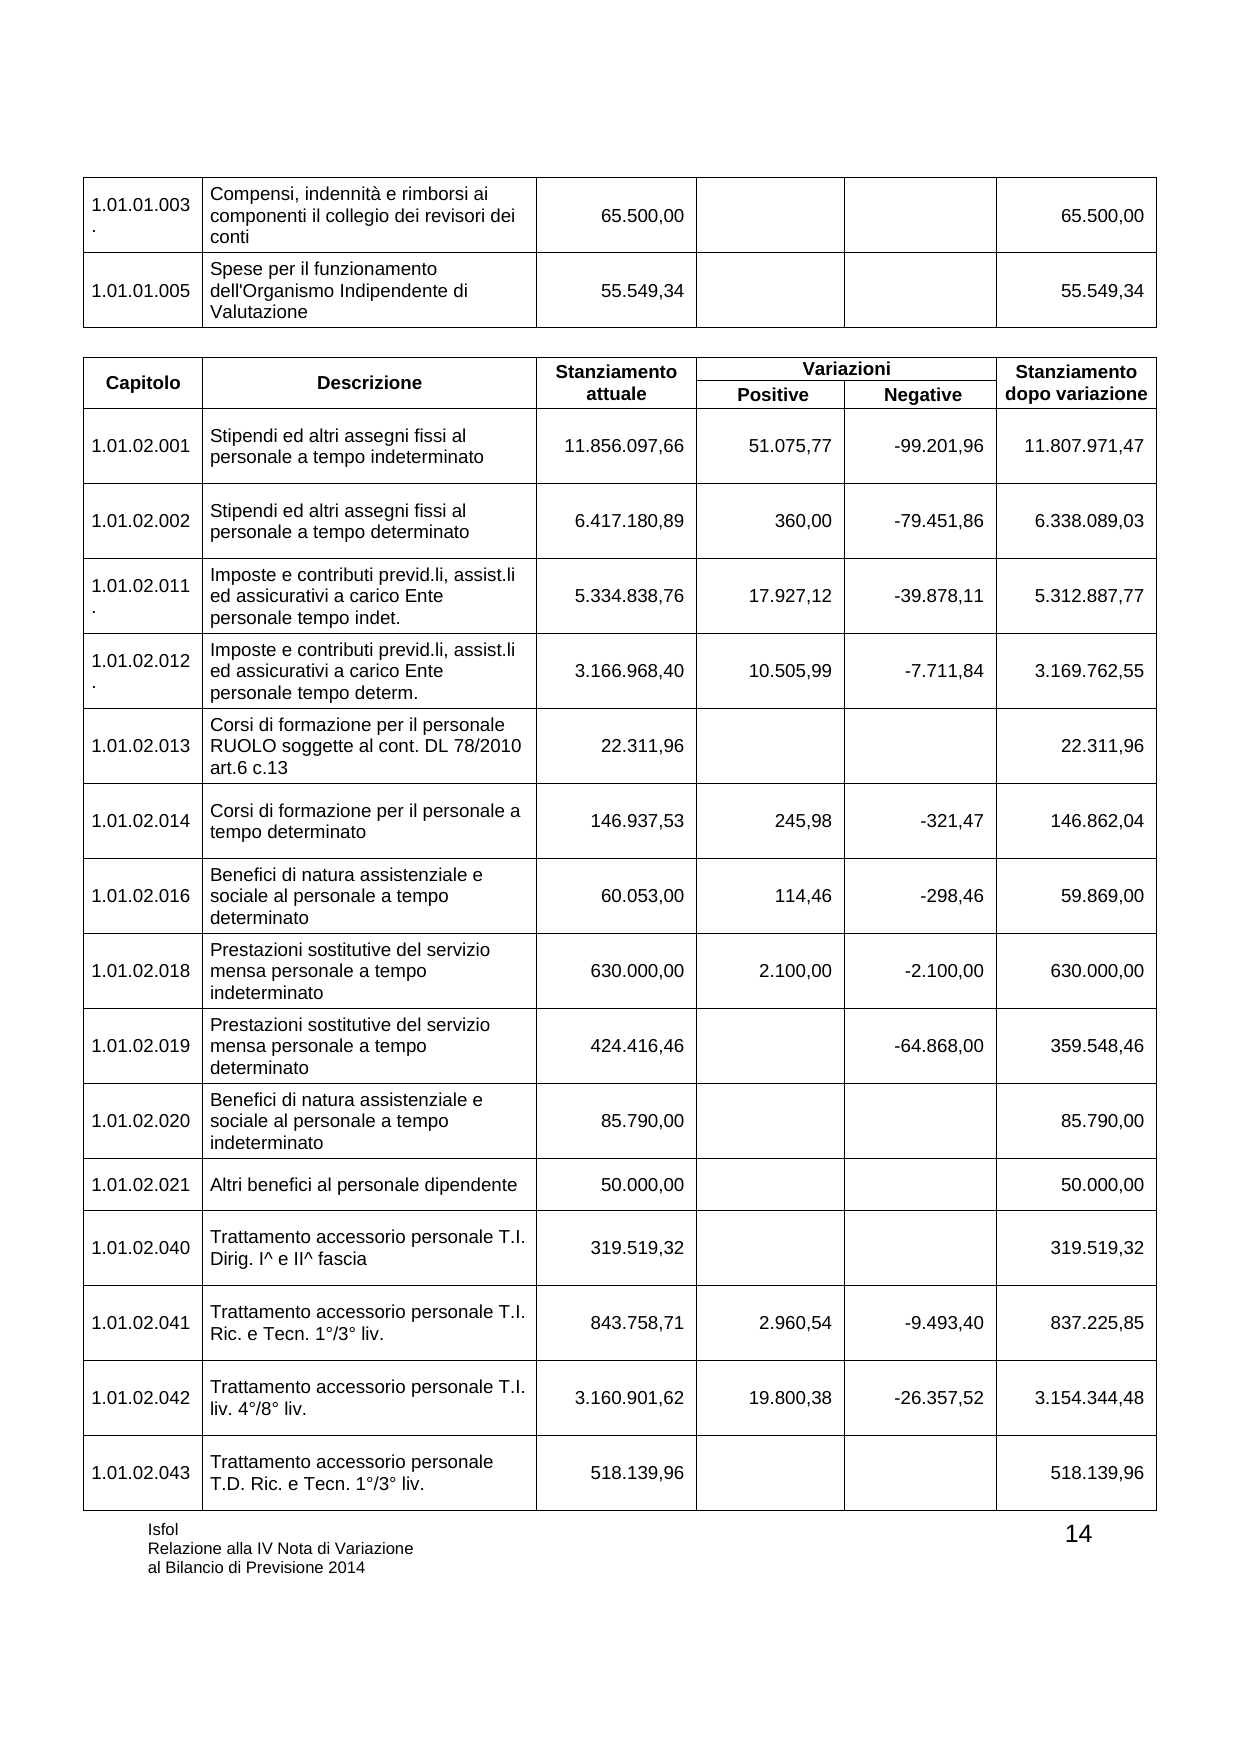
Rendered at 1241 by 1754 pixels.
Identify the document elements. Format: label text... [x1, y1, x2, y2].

table_cell 1.01.02.020 [84, 1084, 202, 1158]
table_header Stanziamento dopo variazione [997, 358, 1156, 408]
table_cell [845, 1084, 996, 1158]
table_cell 1.01.02.019 [84, 1009, 202, 1083]
table_cell 1.01.02.014 [84, 784, 202, 858]
table_cell 1.01.02.041 [84, 1286, 202, 1359]
table_cell 1.01.02.001 [84, 409, 202, 483]
table_header Variazioni [697, 358, 996, 380]
table_cell 3.169.762,55 [997, 634, 1156, 708]
table_cell 1.01.02.011. [84, 559, 202, 633]
table_cell -2.100,00 [845, 934, 996, 1008]
table_cell 1.01.02.013 [84, 709, 202, 783]
table_cell [697, 253, 844, 327]
table_cell Compensi, indennità e rimborsi ai componenti il collegio dei revisori dei conti [203, 178, 536, 252]
table_cell 518.139,96 [997, 1436, 1156, 1509]
table_cell 3.160.901,62 [537, 1361, 696, 1434]
table_cell 3.154.344,48 [997, 1361, 1156, 1434]
table_cell 2.960,54 [697, 1286, 844, 1359]
table_cell Spese per il funzionamento dell'Organismo Indipendente di Valutazione [203, 253, 536, 327]
table_cell Stipendi ed altri assegni fissi al personale a tempo indeterminato [203, 409, 536, 483]
table_cell 1.01.02.012. [84, 634, 202, 708]
table_cell [845, 1436, 996, 1509]
table_cell 146.937,53 [537, 784, 696, 858]
table_cell [697, 1211, 844, 1284]
table_cell 85.790,00 [997, 1084, 1156, 1158]
table_cell Benefici di natura assistenziale e sociale al personale a tempo indeterminato [203, 1084, 536, 1158]
table_cell [697, 1159, 844, 1209]
table_cell 2.100,00 [697, 934, 844, 1008]
table_cell 11.807.971,47 [997, 409, 1156, 483]
table_cell Corsi di formazione per il personale RUOLO soggette al cont. DL 78/2010 art.6 c.13 [203, 709, 536, 783]
table_cell 114,46 [697, 859, 844, 933]
table_cell 1.01.02.042 [84, 1361, 202, 1434]
table_cell Prestazioni sostitutive del servizio mensa personale a tempo indeterminato [203, 934, 536, 1008]
table_cell [845, 1159, 996, 1209]
table_cell 1.01.01.005 [84, 253, 202, 327]
table_cell 837.225,85 [997, 1286, 1156, 1359]
table_cell -321,47 [845, 784, 996, 858]
table_cell [845, 1211, 996, 1284]
table_cell 50.000,00 [537, 1159, 696, 1209]
table_cell [845, 709, 996, 783]
table_cell 10.505,99 [697, 634, 844, 708]
table_cell -7.711,84 [845, 634, 996, 708]
table_cell -79.451,86 [845, 484, 996, 558]
table_cell 518.139,96 [537, 1436, 696, 1509]
table_cell 1.01.02.016 [84, 859, 202, 933]
table_cell Trattamento accessorio personale T.I. Dirig. I^ e II^ fascia [203, 1211, 536, 1284]
table_cell Altri benefici al personale dipendente [203, 1159, 536, 1209]
table_cell 5.334.838,76 [537, 559, 696, 633]
table_cell 630.000,00 [997, 934, 1156, 1008]
table_cell Imposte e contributi previd.li, assist.li ed assicurativi a carico Ente personale tempo determ. [203, 634, 536, 708]
table_cell Trattamento accessorio personale T.D. Ric. e Tecn. 1°/3° liv. [203, 1436, 536, 1509]
table_cell Stipendi ed altri assegni fissi al personale a tempo determinato [203, 484, 536, 558]
table_cell 359.548,46 [997, 1009, 1156, 1083]
table_cell -99.201,96 [845, 409, 996, 483]
table_cell [845, 178, 996, 252]
table_cell 6.417.180,89 [537, 484, 696, 558]
table_cell 59.869,00 [997, 859, 1156, 933]
table_cell 55.549,34 [997, 253, 1156, 327]
table_cell Corsi di formazione per il personale a tempo determinato [203, 784, 536, 858]
table_cell 65.500,00 [537, 178, 696, 252]
table_cell 3.166.968,40 [537, 634, 696, 708]
table_cell Trattamento accessorio personale T.I. Ric. e Tecn. 1°/3° liv. [203, 1286, 536, 1359]
table_cell 5.312.887,77 [997, 559, 1156, 633]
table_cell 630.000,00 [537, 934, 696, 1008]
table_cell 843.758,71 [537, 1286, 696, 1359]
table_cell 60.053,00 [537, 859, 696, 933]
table_cell 85.790,00 [537, 1084, 696, 1158]
table_cell 1.01.02.002 [84, 484, 202, 558]
table_cell 319.519,32 [537, 1211, 696, 1284]
table_header Descrizione [203, 358, 536, 408]
table_cell [845, 253, 996, 327]
table_cell 22.311,96 [997, 709, 1156, 783]
table_cell 51.075,77 [697, 409, 844, 483]
table_cell -9.493,40 [845, 1286, 996, 1359]
table_cell 1.01.01.003. [84, 178, 202, 252]
table_cell Imposte e contributi previd.li, assist.li ed assicurativi a carico Ente personale tempo indet. [203, 559, 536, 633]
table_cell 245,98 [697, 784, 844, 858]
table_cell 22.311,96 [537, 709, 696, 783]
table_cell 1.01.02.021 [84, 1159, 202, 1209]
table_cell 17.927,12 [697, 559, 844, 633]
table_cell 1.01.02.043 [84, 1436, 202, 1509]
table_cell 360,00 [697, 484, 844, 558]
table_cell 424.416,46 [537, 1009, 696, 1083]
table_cell 1.01.02.040 [84, 1211, 202, 1284]
table_cell 146.862,04 [997, 784, 1156, 858]
table_cell Benefici di natura assistenziale e sociale al personale a tempo determinato [203, 859, 536, 933]
table_cell [697, 178, 844, 252]
table_cell [697, 1436, 844, 1509]
table_cell Negative [845, 381, 996, 408]
table_cell 6.338.089,03 [997, 484, 1156, 558]
table_cell 55.549,34 [537, 253, 696, 327]
table_cell 319.519,32 [997, 1211, 1156, 1284]
table_header Capitolo [84, 358, 202, 408]
table_cell -64.868,00 [845, 1009, 996, 1083]
table_cell 65.500,00 [997, 178, 1156, 252]
table_cell -26.357,52 [845, 1361, 996, 1434]
table_cell -298,46 [845, 859, 996, 933]
table_cell 19.800,38 [697, 1361, 844, 1434]
table_cell 1.01.02.018 [84, 934, 202, 1008]
table_cell Positive [697, 381, 844, 408]
table_cell Prestazioni sostitutive del servizio mensa personale a tempo determinato [203, 1009, 536, 1083]
table_header Stanziamento attuale [537, 358, 696, 408]
table_cell [697, 1009, 844, 1083]
table_cell Trattamento accessorio personale T.I. liv. 4°/8° liv. [203, 1361, 536, 1434]
table_cell 11.856.097,66 [537, 409, 696, 483]
table_cell [697, 709, 844, 783]
table_cell [697, 1084, 844, 1158]
table_cell 50.000,00 [997, 1159, 1156, 1209]
table_cell -39.878,11 [845, 559, 996, 633]
